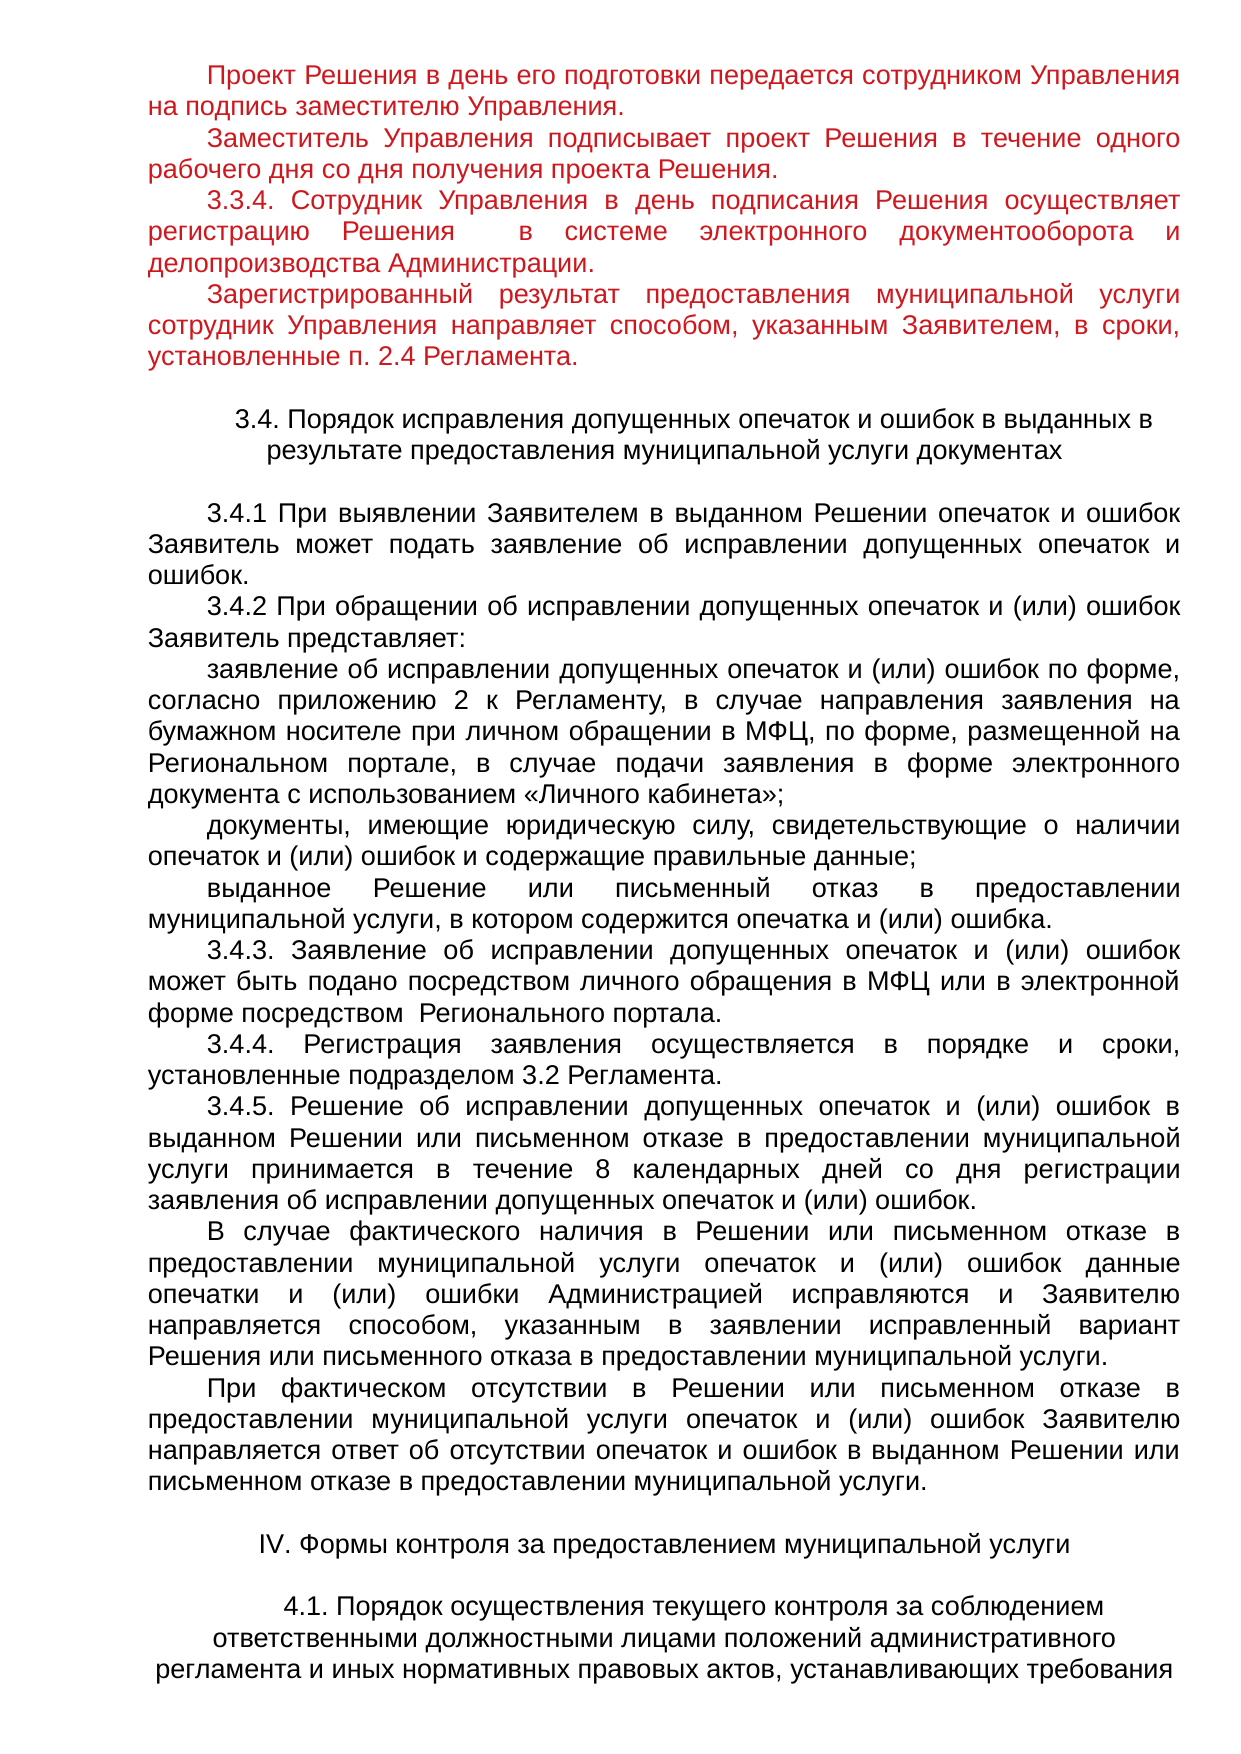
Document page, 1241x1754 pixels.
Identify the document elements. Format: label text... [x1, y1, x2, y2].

text 3.4. Порядок исправления допущенных опечаток и ошибок в выданных в результате предоставления муниципальной услуги документах [148, 403, 1181, 465]
text В случае фактического наличия в Решении или письменном отказе в предоставлении муниципальной услуги опечаток и (или) ошибок данные опечатки и (или) ошибки Администрацией исправляются и Заявителю направляется способом, указанным в заявлении исправленный вариант Решения или письменного отказа в предоставлении муниципальной услуги. [148, 1215, 1181, 1372]
text 3.3.4. Сотрудник Управления в день подписания Решения осуществляет регистрацию Решения в системе электронного документооборота и делопроизводства Администрации. [148, 184, 1181, 278]
text Проект Решения в день его подготовки передается сотрудником Управления на подпись заместителю Управления. [148, 59, 1181, 122]
text выданное Решение или письменный отказ в предоставлении муниципальной услуги, в котором содержится опечатка и (или) ошибка. [148, 872, 1181, 934]
text 3.4.4. Регистрация заявления осуществляется в порядке и сроки, установленные подразделом 3.2 Регламента. [148, 1028, 1181, 1090]
text заявление об исправлении допущенных опечаток и (или) ошибок по форме, согласно приложению 2 к Регламенту, в случае направления заявления на бумажном носителе при личном обращении в МФЦ, по форме, размещенной на Региональном портале, в случае подачи заявления в форме электронного документа с использованием «Личного кабинета»; [148, 653, 1181, 809]
text 4.1. Порядок осуществления текущего контроля за соблюдением ответственными должностными лицами положений административного регламента и иных нормативных правовых актов, устанавливающих требования [148, 1590, 1181, 1684]
text 3.4.5. Решение об исправлении допущенных опечаток и (или) ошибок в выданном Решении или письменном отказе в предоставлении муниципальной услуги принимается в течение 8 календарных дней со дня регистрации заявления об исправлении допущенных опечаток и (или) ошибок. [148, 1090, 1181, 1215]
text IV. Формы контроля за предоставлением муниципальной услуги [148, 1528, 1181, 1559]
text Заместитель Управления подписывает проект Решения в течение одного рабочего дня со дня получения проекта Решения. [148, 122, 1181, 184]
text При фактическом отсутствии в Решении или письменном отказе в предоставлении муниципальной услуги опечаток и (или) ошибок Заявителю направляется ответ об отсутствии опечаток и ошибок в выданном Решении или письменном отказе в предоставлении муниципальной услуги. [148, 1372, 1181, 1497]
text 3.4.2 При обращении об исправлении допущенных опечаток и (или) ошибок Заявитель представляет: [148, 590, 1181, 653]
text Зарегистрированный результат предоставления муниципальной услуги сотрудник Управления направляет способом, указанным Заявителем, в сроки, установленные п. 2.4 Регламента. [148, 278, 1181, 372]
text документы, имеющие юридическую силу, свидетельствующие о наличии опечаток и (или) ошибок и содержащие правильные данные; [148, 809, 1181, 872]
text 3.4.3. Заявление об исправлении допущенных опечаток и (или) ошибок может быть подано посредством личного обращения в МФЦ или в электронной форме посредством Регионального портала. [148, 934, 1181, 1028]
text 3.4.1 При выявлении Заявителем в выданном Решении опечаток и ошибок Заявитель может подать заявление об исправлении допущенных опечаток и ошибок. [148, 497, 1181, 590]
